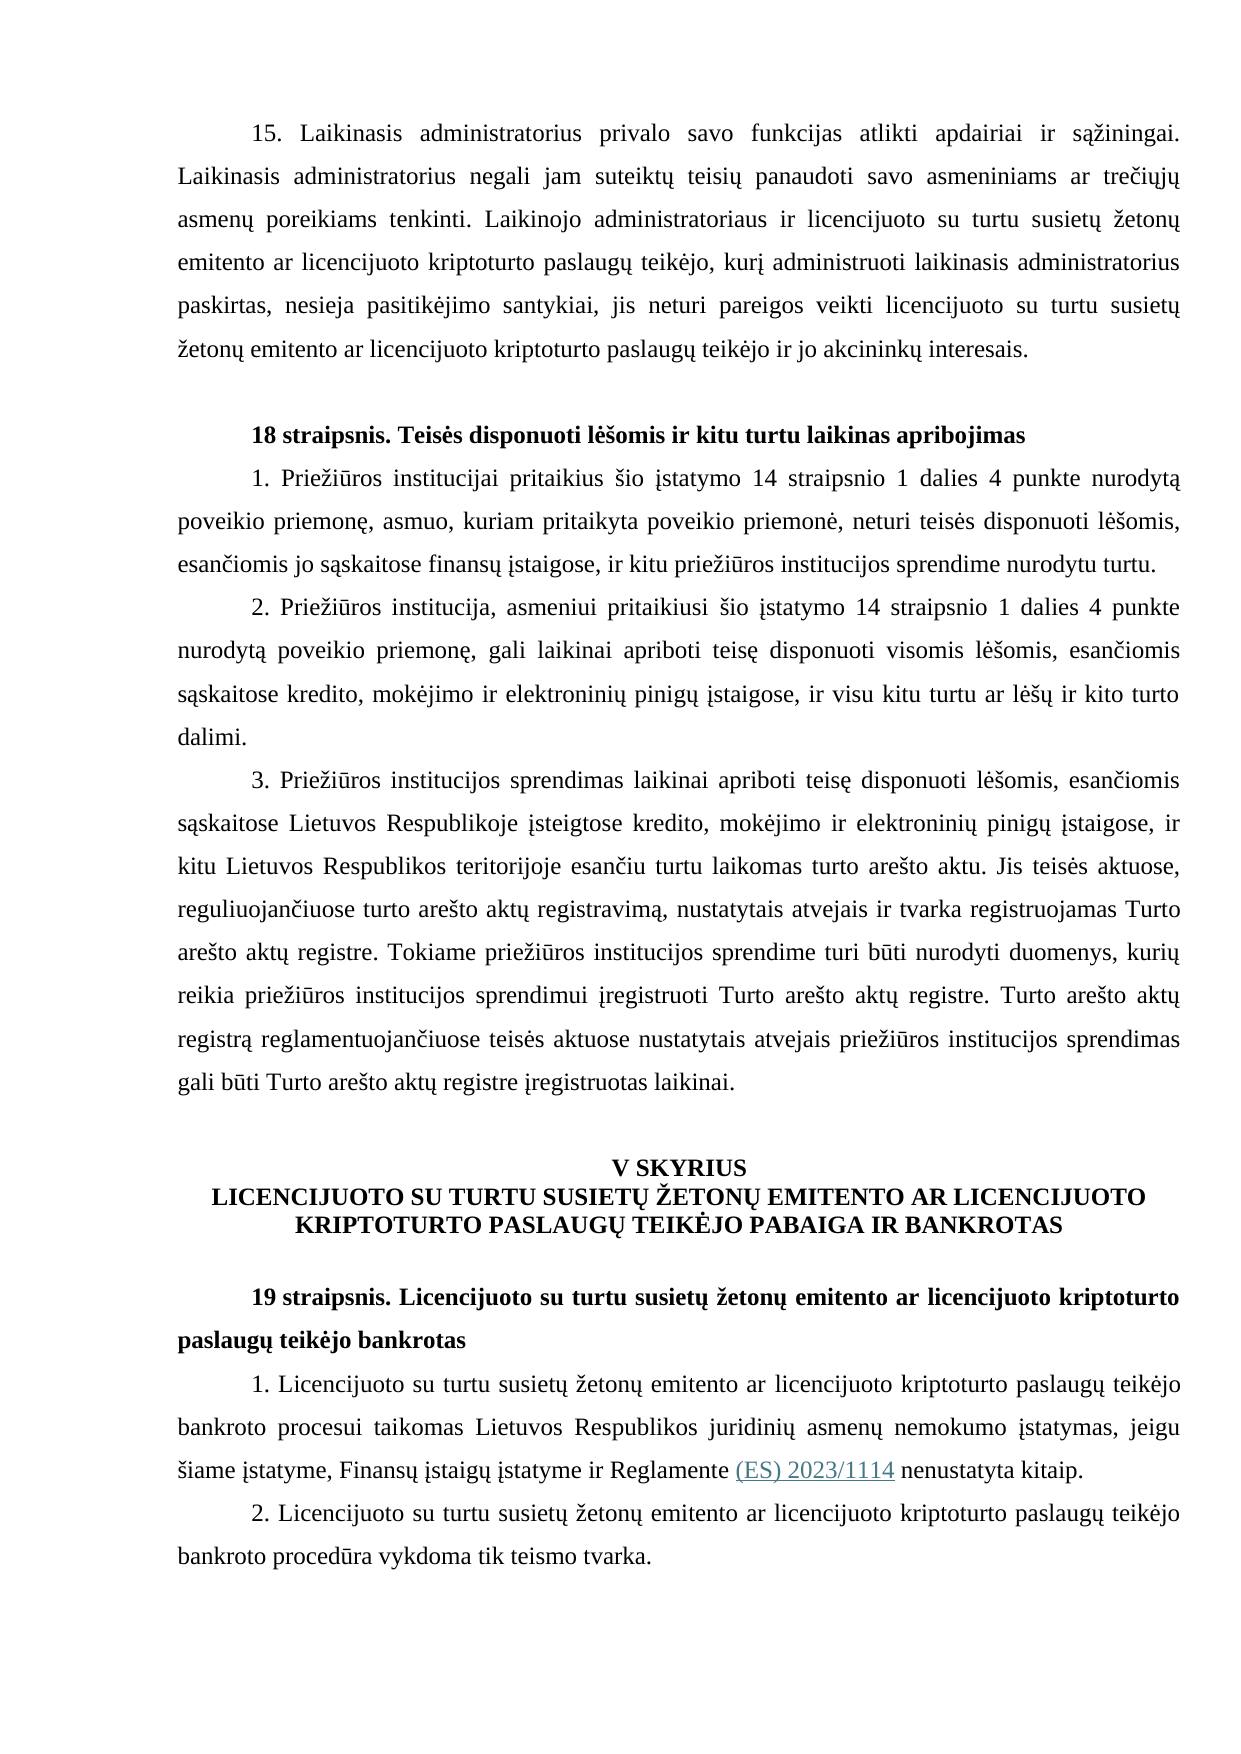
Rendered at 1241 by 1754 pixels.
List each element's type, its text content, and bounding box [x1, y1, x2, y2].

text 18 straipsnis. Teisės disponuoti lėšomis ir kitu turtu laikinas apribojimas [177, 420, 1181, 449]
text 1. Priežiūros institucijai pritaikius šio įstatymo 14 straipsnio 1 dalies 4 punkte nurodytą poveikio priemonę, asmuo, kuriam pritaikyta poveikio priemonė, neturi teisės disponuoti lėšomis, esančiomis jo sąskaitose finansų įstaigose, ir kitu priežiūros institucijos sprendime nurodytu turtu. [177, 463, 1181, 578]
text 2. Licencijuoto su turtu susietų žetonų emitento ar licencijuoto kriptoturto paslaugų teikėjo bankroto procedūra vykdoma tik teismo tvarka. [177, 1498, 1181, 1570]
text LICENCIJUOTO SU TURTU SUSIETŲ ŽETONŲ EMITENTO AR LICENCIJUOTO KRIPTOTURTO PASLAUGŲ TEIKĖJO PABAIGA IR BANKROTAS [177, 1182, 1181, 1239]
text 1. Licencijuoto su turtu susietų žetonų emitento ar licencijuoto kriptoturto paslaugų teikėjo bankroto procesui taikomas Lietuvos Respublikos juridinių asmenų nemokumo įstatymas, jeigu šiame įstatyme, Finansų įstaigų įstatyme ir Reglamente (ES) 2023/1114 nenustatyta kitaip. [177, 1369, 1181, 1484]
text 2. Priežiūros institucija, asmeniui pritaikiusi šio įstatymo 14 straipsnio 1 dalies 4 punkte nurodytą poveikio priemonę, gali laikinai apriboti teisę disponuoti visomis lėšomis, esančiomis sąskaitose kredito, mokėjimo ir elektroninių pinigų įstaigose, ir visu kitu turtu ar lėšų ir kito turto dalimi. [177, 592, 1181, 751]
text 19 straipsnis. Licencijuoto su turtu susietų žetonų emitento ar licencijuoto kriptoturto paslaugų teikėjo bankrotas [177, 1282, 1181, 1354]
text V SKYRIUS [177, 1153, 1181, 1182]
text 15. Laikinasis administratorius privalo savo funkcijas atlikti apdairiai ir sąžiningai. Laikinasis administratorius negali jam suteiktų teisių panaudoti savo asmeniniams ar trečiųjų asmenų poreikiams tenkinti. Laikinojo administratoriaus ir licencijuoto su turtu susietų žetonų emitento ar licencijuoto kriptoturto paslaugų teikėjo, kurį administruoti laikinasis administratorius paskirtas, nesieja pasitikėjimo santykiai, jis neturi pareigos veikti licencijuoto su turtu susietų žetonų emitento ar licencijuoto kriptoturto paslaugų teikėjo ir jo akcininkų interesais. [177, 118, 1181, 362]
text 3. Priežiūros institucijos sprendimas laikinai apriboti teisę disponuoti lėšomis, esančiomis sąskaitose Lietuvos Respublikoje įsteigtose kredito, mokėjimo ir elektroninių pinigų įstaigose, ir kitu Lietuvos Respublikos teritorijoje esančiu turtu laikomas turto arešto aktu. Jis teisės aktuose, reguliuojančiuose turto arešto aktų registravimą, nustatytais atvejais ir tvarka registruojamas Turto arešto aktų registre. Tokiame priežiūros institucijos sprendime turi būti nurodyti duomenys, kurių reikia priežiūros institucijos sprendimui įregistruoti Turto arešto aktų registre. Turto arešto aktų registrą reglamentuojančiuose teisės aktuose nustatytais atvejais priežiūros institucijos sprendimas gali būti Turto arešto aktų registre įregistruotas laikinai. [177, 765, 1181, 1096]
